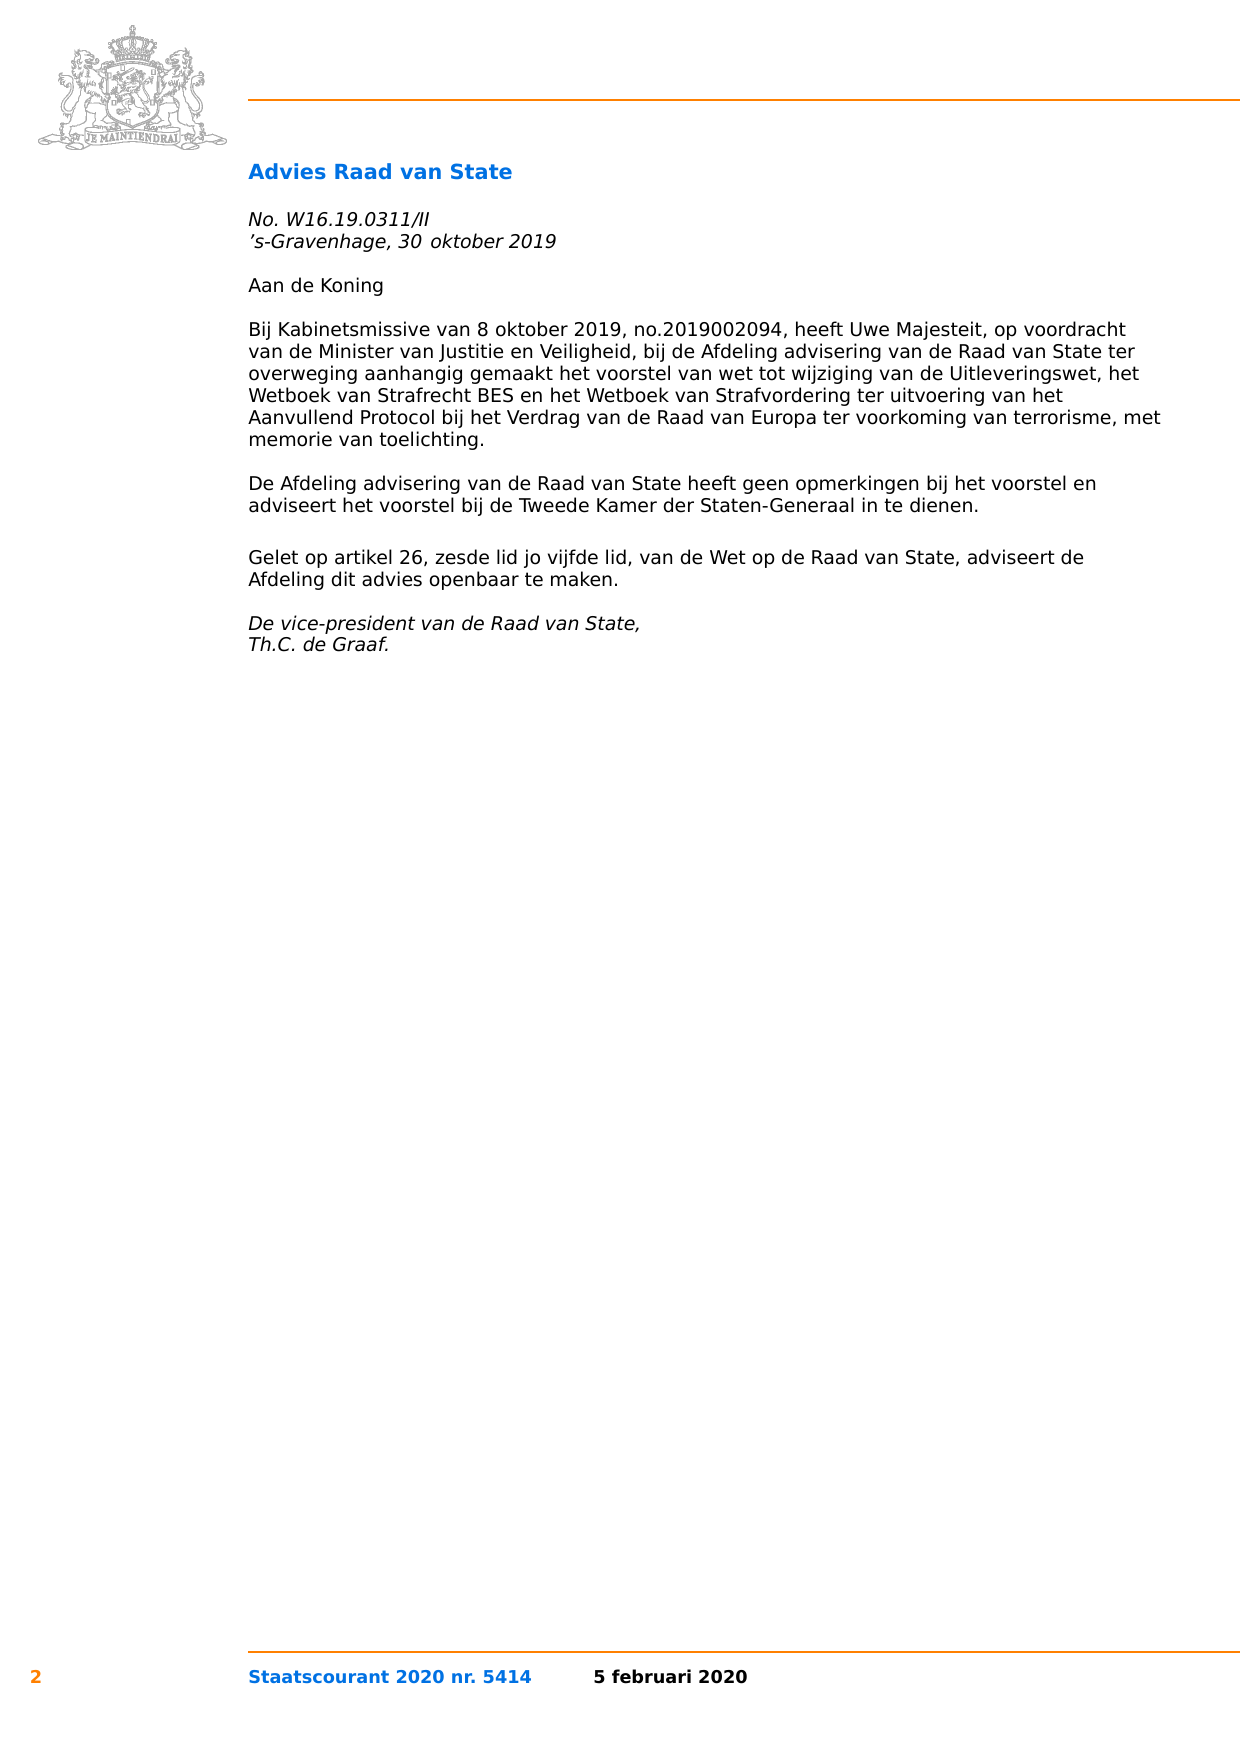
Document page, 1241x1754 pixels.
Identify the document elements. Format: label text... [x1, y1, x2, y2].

text De vice-president van de Raad van State, Th.C. de Graaf. [248, 612, 1163, 656]
text Bij Kabinetsmissive van 8 oktober 2019, no.2019002094, heeft Uwe Majesteit, op voordracht van de Minister van Justitie en Veiligheid, bij de Afdeling advisering van de Raad van State ter overweging aanhangig gemaakt het voorstel van wet tot wijziging van de Uitleveringswet, het Wetboek van Strafrecht BES en het Wetboek van Strafvordering ter uitvoering van het Aanvullend Protocol bij het Verdrag van de Raad van Europa ter voorkoming van terrorisme, met memorie van toelichting. [248, 319, 1163, 451]
picture [38, 25, 227, 150]
text Gelet op artikel 26, zesde lid jo vijfde lid, van de Wet op de Raad van State, adviseert de Afdeling dit advies openbaar te maken. [248, 547, 1163, 591]
text ’s-Gravenhage, 30 oktober 2019 [248, 231, 1163, 253]
text Aan de Koning [248, 275, 1163, 297]
text De Afdeling advisering van de Raad van State heeft geen opmerkingen bij het voorstel en adviseert het voorstel bij de Tweede Kamer der Staten-Generaal in te dienen. [248, 473, 1163, 517]
subtitle Advies Raad van State [248, 160, 1163, 184]
text No. W16.19.0311/II [248, 209, 1163, 231]
